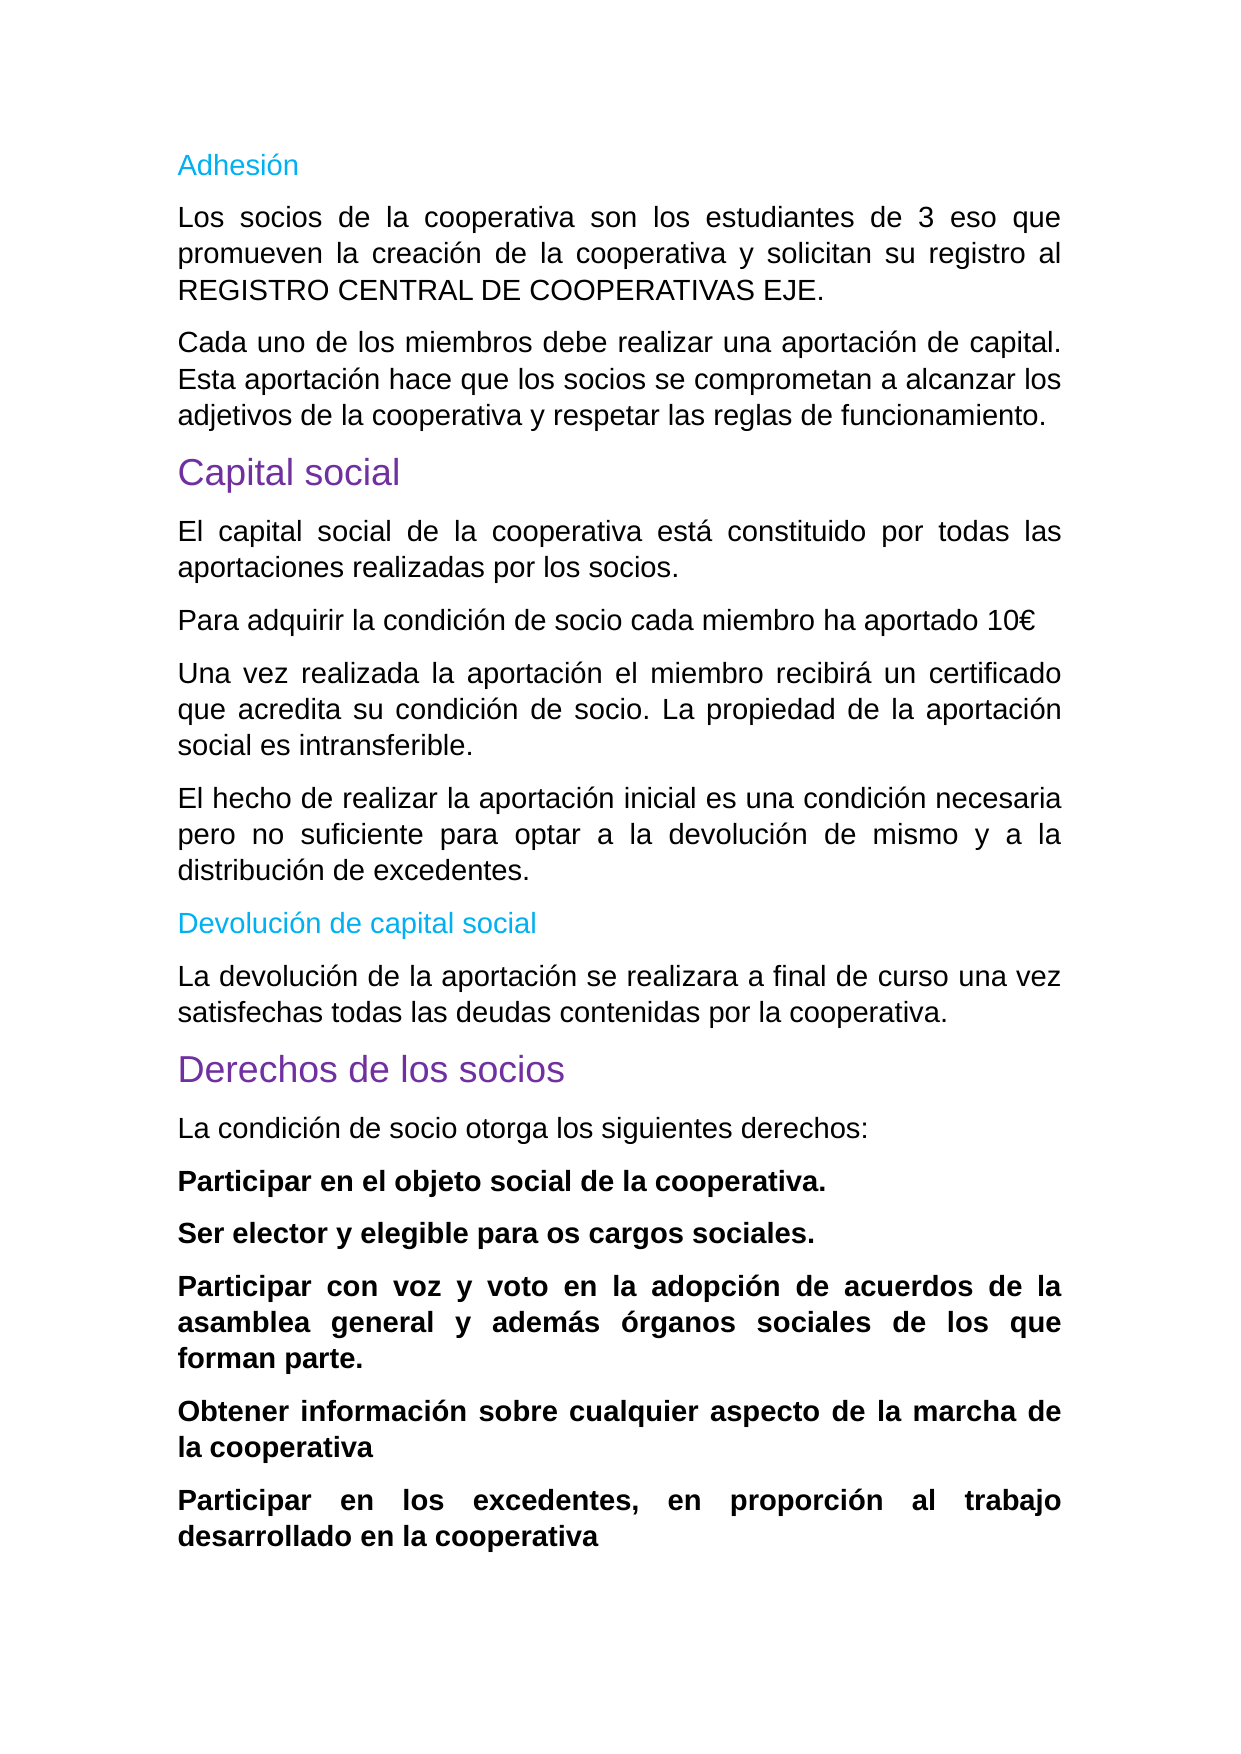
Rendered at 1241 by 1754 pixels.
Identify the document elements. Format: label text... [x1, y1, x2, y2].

text Cada uno de los miembros debe realizar una aportación de capital. Esta aportación hace que los socios se comprometan a alcanzar los adjetivos de la cooperativa y respetar las reglas de funcionamiento. [177, 326, 1063, 431]
text Una vez realizada la aportación el miembro recibirá un certificado que acredita su condición de socio. La propiedad de la aportación social es intransferible. [177, 656, 1063, 761]
text Para adquirir la condición de socio cada miembro ha aportado 10€ [177, 603, 1063, 636]
text Participar en el objeto social de la cooperativa. [177, 1164, 1063, 1197]
text El capital social de la cooperativa está constituido por todas las aportaciones realizadas por los socios. [177, 514, 1063, 583]
text Participar en los excedentes, en proporción al trabajo desarrollado en la cooperativa [177, 1483, 1063, 1553]
text Devolución de capital social [177, 906, 1063, 939]
text La condición de socio otorga los siguientes derechos: [177, 1111, 1063, 1144]
text Derechos de los socios [177, 1048, 1063, 1091]
text La devolución de la aportación se realizara a final de curso una vez satisfechas todas las deudas contenidas por la cooperativa. [177, 959, 1063, 1028]
text Adhesión [177, 148, 1063, 181]
text El hecho de realizar la aportación inicial es una condición necesaria pero no suficiente para optar a la devolución de mismo y a la distribución de excedentes. [177, 781, 1063, 887]
text Obtener información sobre cualquier aspecto de la marcha de la cooperativa [177, 1394, 1063, 1464]
text Los socios de la cooperativa son los estudiantes de 3 eso que promueven la creación de la cooperativa y solicitan su registro al REGISTRO CENTRAL DE COOPERATIVAS EJE. [177, 200, 1063, 306]
text Capital social [177, 451, 1063, 494]
text Participar con voz y voto en la adopción de acuerdos de la asamblea general y además órganos sociales de los que forman parte. [177, 1269, 1063, 1375]
text Ser elector y elegible para os cargos sociales. [177, 1216, 1063, 1250]
